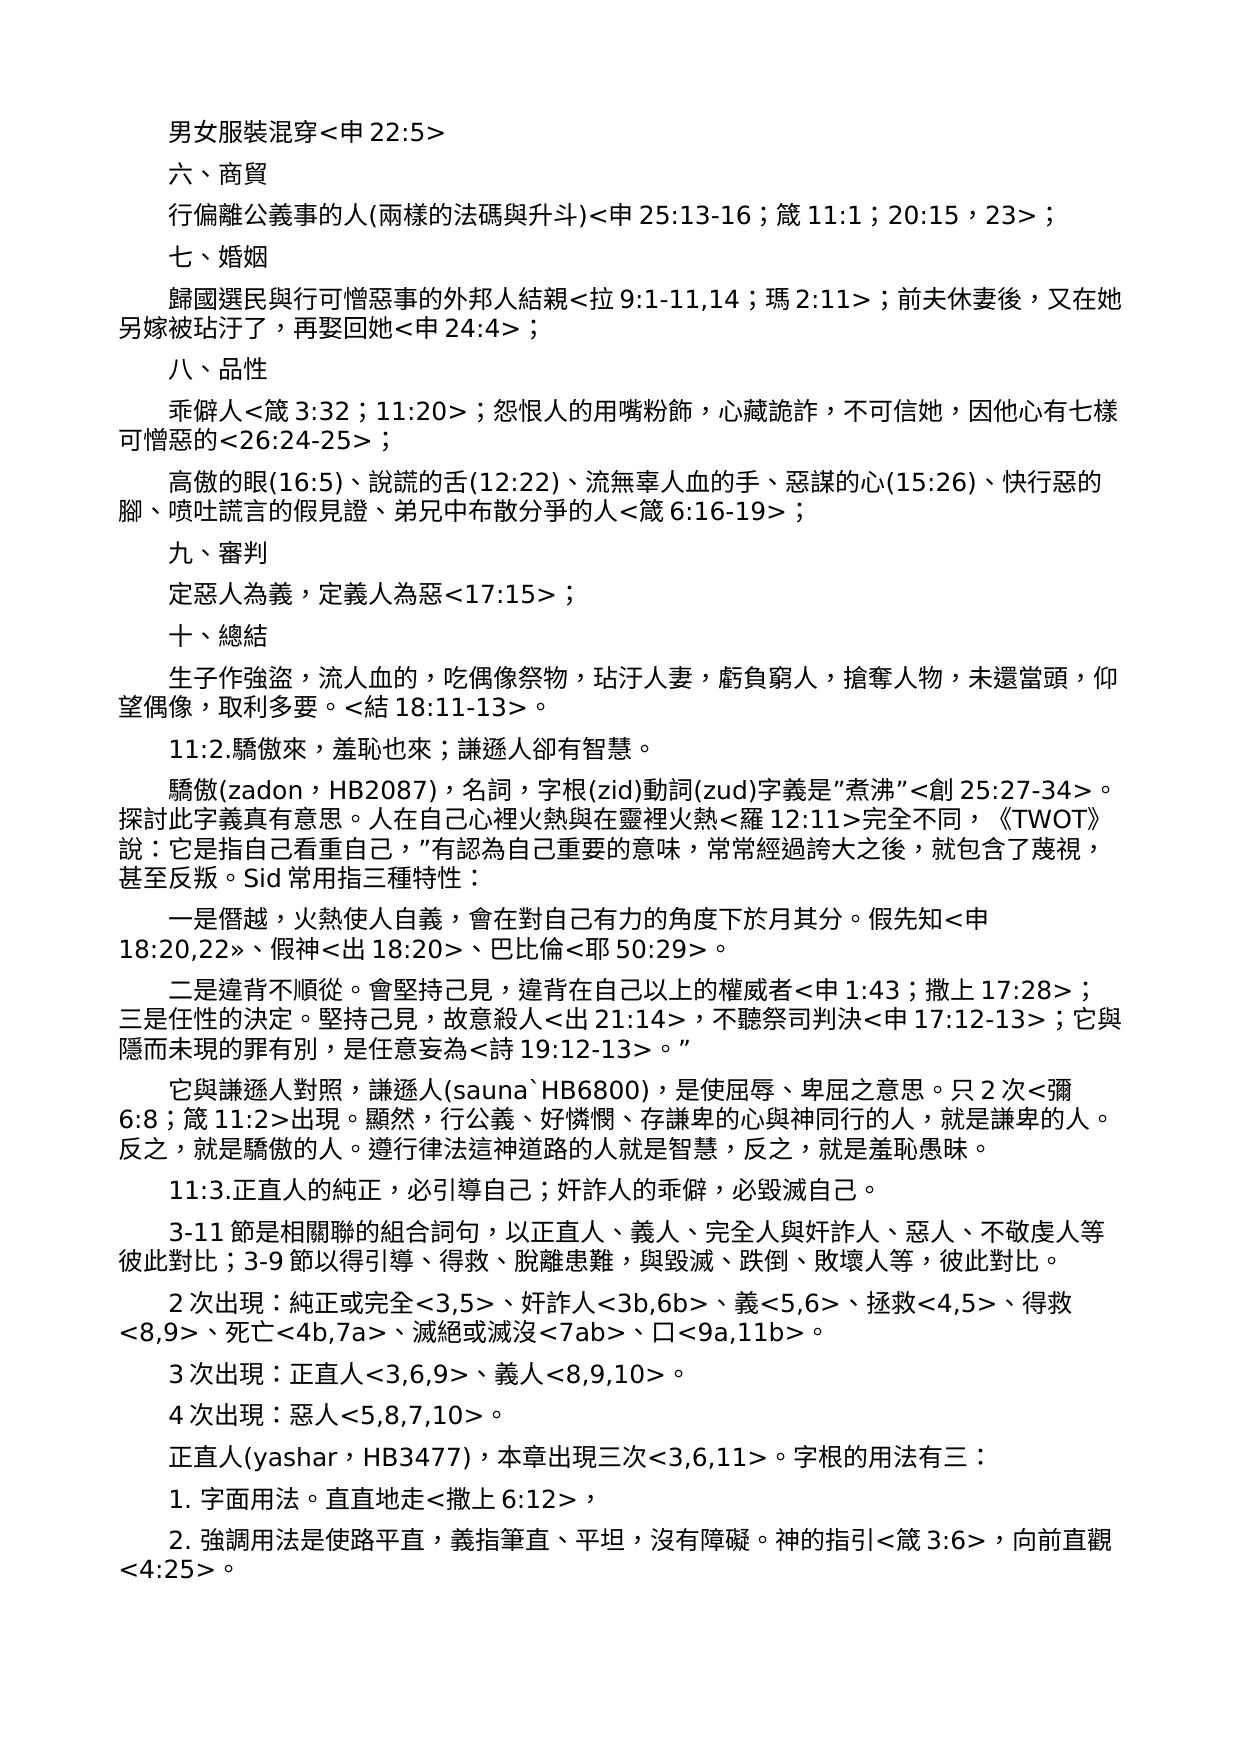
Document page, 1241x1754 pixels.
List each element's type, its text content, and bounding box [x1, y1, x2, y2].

text 11:3.正直人的純正，必引導自己；奸詐人的乖僻，必毀滅自己。 [118, 1176, 1122, 1206]
text 六、商貿 [118, 160, 1122, 189]
text 正直人(yashar，HB3477)，本章出現三次<3,6,11>。字根的用法有三： [118, 1443, 1122, 1472]
text 1. 字面用法。直直地走<撒上6:12>， [118, 1485, 1122, 1514]
text 歸國選民與行可憎惡事的外邦人結親<拉9:1-11,14；瑪2:11>；前夫休妻後，又在她另嫁被玷汙了，再娶回她<申24:4>； [118, 285, 1122, 343]
text 乖僻人<箴3:32；11:20>；怨恨人的用嘴粉飾，心藏詭詐，不可信她，因他心有七樣可憎惡的<26:24-25>； [118, 397, 1122, 456]
text 3次出現：正直人<3,6,9>、義人<8,9,10>。 [118, 1360, 1122, 1389]
text 11:2.驕傲來，羞恥也來；謙遜人卻有智慧。 [118, 735, 1122, 764]
text 驕傲(zadon，HB2087)，名詞，字根(zid)動詞(zud)字義是”煮沸”<創25:27-34>。探討此字義真有意思。人在自己心裡火熱與在靈裡火熱<羅12:11>完全不同，《TWOT》說：它是指自己看重自己，”有認為自己重要的意味，常常經過誇大之後，就包含了蔑視，甚至反叛。Sid常用指三種特性： [118, 776, 1122, 893]
text 2次出現：純正或完全<3,5>、奸詐人<3b,6b>、義<5,6>、拯救<4,5>、得救<8,9>、死亡<4b,7a>、滅絕或滅沒<7ab>、口<9a,11b>。 [118, 1289, 1122, 1347]
text 十、總結 [118, 622, 1122, 651]
text 男女服裝混穿<申22:5> [118, 118, 1122, 147]
text 二是違背不順從。會堅持己見，違背在自己以上的權威者<申1:43；撒上17:28>；三是任性的決定。堅持己見，故意殺人<出21:14>，不聽祭司判決<申17:12-13>；它與隱而未現的罪有別，是任意妄為<詩19:12-13>。” [118, 976, 1122, 1064]
text 2. 強調用法是使路平直，義指筆直、平坦，沒有障礙。神的指引<箴3:6>，向前直觀<4:25>。 [118, 1526, 1122, 1585]
text 定惡人為義，定義人為惡<17:15>； [118, 581, 1122, 610]
text 它與謙遜人對照，謙遜人(sauna`HB6800)，是使屈辱、卑屈之意思。只2次<彌6:8；箴11:2>出現。顯然，行公義、好憐憫、存謙卑的心與神同行的人，就是謙卑的人。反之，就是驕傲的人。遵行律法這神道路的人就是智慧，反之，就是羞恥愚昧。 [118, 1076, 1122, 1164]
text 高傲的眼(16:5)、說謊的舌(12:22)、流無辜人血的手、惡謀的心(15:26)、快行惡的腳、喷吐謊言的假見證、弟兄中布散分爭的人<箴6:16-19>； [118, 468, 1122, 526]
text 3-11節是相關聯的組合詞句，以正直人、義人、完全人與奸詐人、惡人、不敬虔人等彼此對比；3-9節以得引導、得救、脫離患難，與毀滅、跌倒、敗壞人等，彼此對比。 [118, 1218, 1122, 1276]
text 一是僭越，火熱使人自義，會在對自己有力的角度下於月其分。假先知<申18:20,22»、假神<出18:20>、巴比倫<耶50:29>。 [118, 906, 1122, 964]
text 七、婚姻 [118, 243, 1122, 272]
text 九、審判 [118, 539, 1122, 568]
text 生子作強盜，流人血的，吃偶像祭物，玷汙人妻，虧負窮人，搶奪人物，未還當頭，仰望偶像，取利多要。<結18:11-13>。 [118, 664, 1122, 722]
text 行偏離公義事的人(兩樣的法碼與升斗)<申25:13-16；箴11:1；20:15，23>； [118, 201, 1122, 231]
text 八、品性 [118, 356, 1122, 385]
text 4次出現：惡人<5,8,7,10>。 [118, 1401, 1122, 1431]
